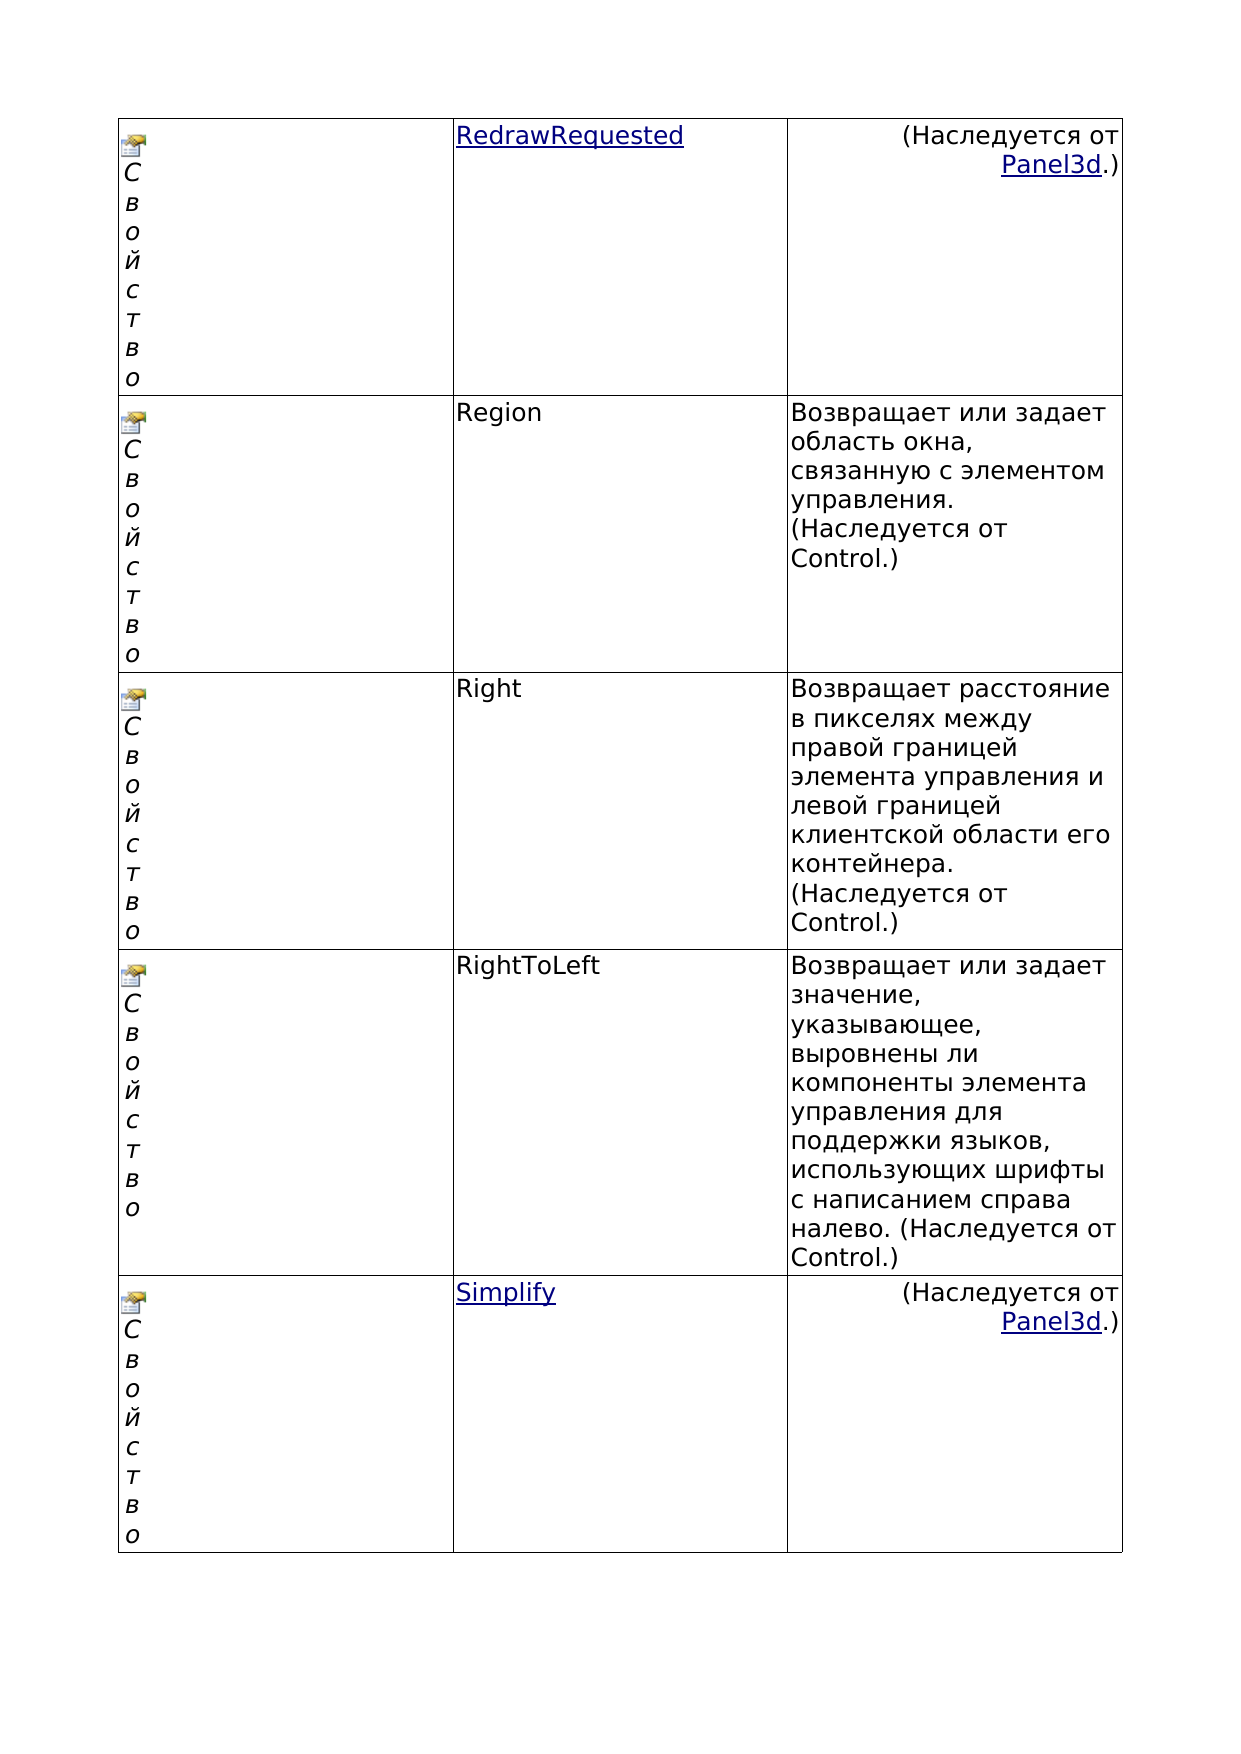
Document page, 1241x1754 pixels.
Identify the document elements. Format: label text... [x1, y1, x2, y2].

picture [121, 410, 147, 436]
table_cell [119, 950, 453, 1275]
table_cell Возвращает или задает значение, указывающее, выровнены ли компоненты элемента управления для поддержки языков, использующих шрифты с написанием справа налево. (Наследуется от Control.) [788, 950, 1122, 1275]
picture [121, 963, 147, 989]
table_cell (Наследуется от Panel3d.) [788, 1276, 1122, 1552]
picture [121, 687, 147, 713]
table_cell [119, 119, 453, 395]
table_cell Region [454, 396, 787, 672]
table_cell Возвращает или задает область окна, связанную с элементом управления. (Наследуется от Control.) [788, 396, 1122, 672]
table_cell Right [454, 673, 787, 948]
picture [121, 133, 147, 159]
table_cell [119, 396, 453, 672]
table_cell RedrawRequested [454, 119, 787, 395]
table_cell RightToLeft [454, 950, 787, 1275]
table_cell (Наследуется от Panel3d.) [788, 119, 1122, 395]
table_cell [119, 673, 453, 948]
picture [121, 1290, 147, 1316]
table_cell [119, 1276, 453, 1552]
table_cell Возвращает расстояние в пикселях между правой границей элемента управления и левой границей клиентской области его контейнера. (Наследуется от Control.) [788, 673, 1122, 948]
table_cell Simplify [454, 1276, 787, 1552]
